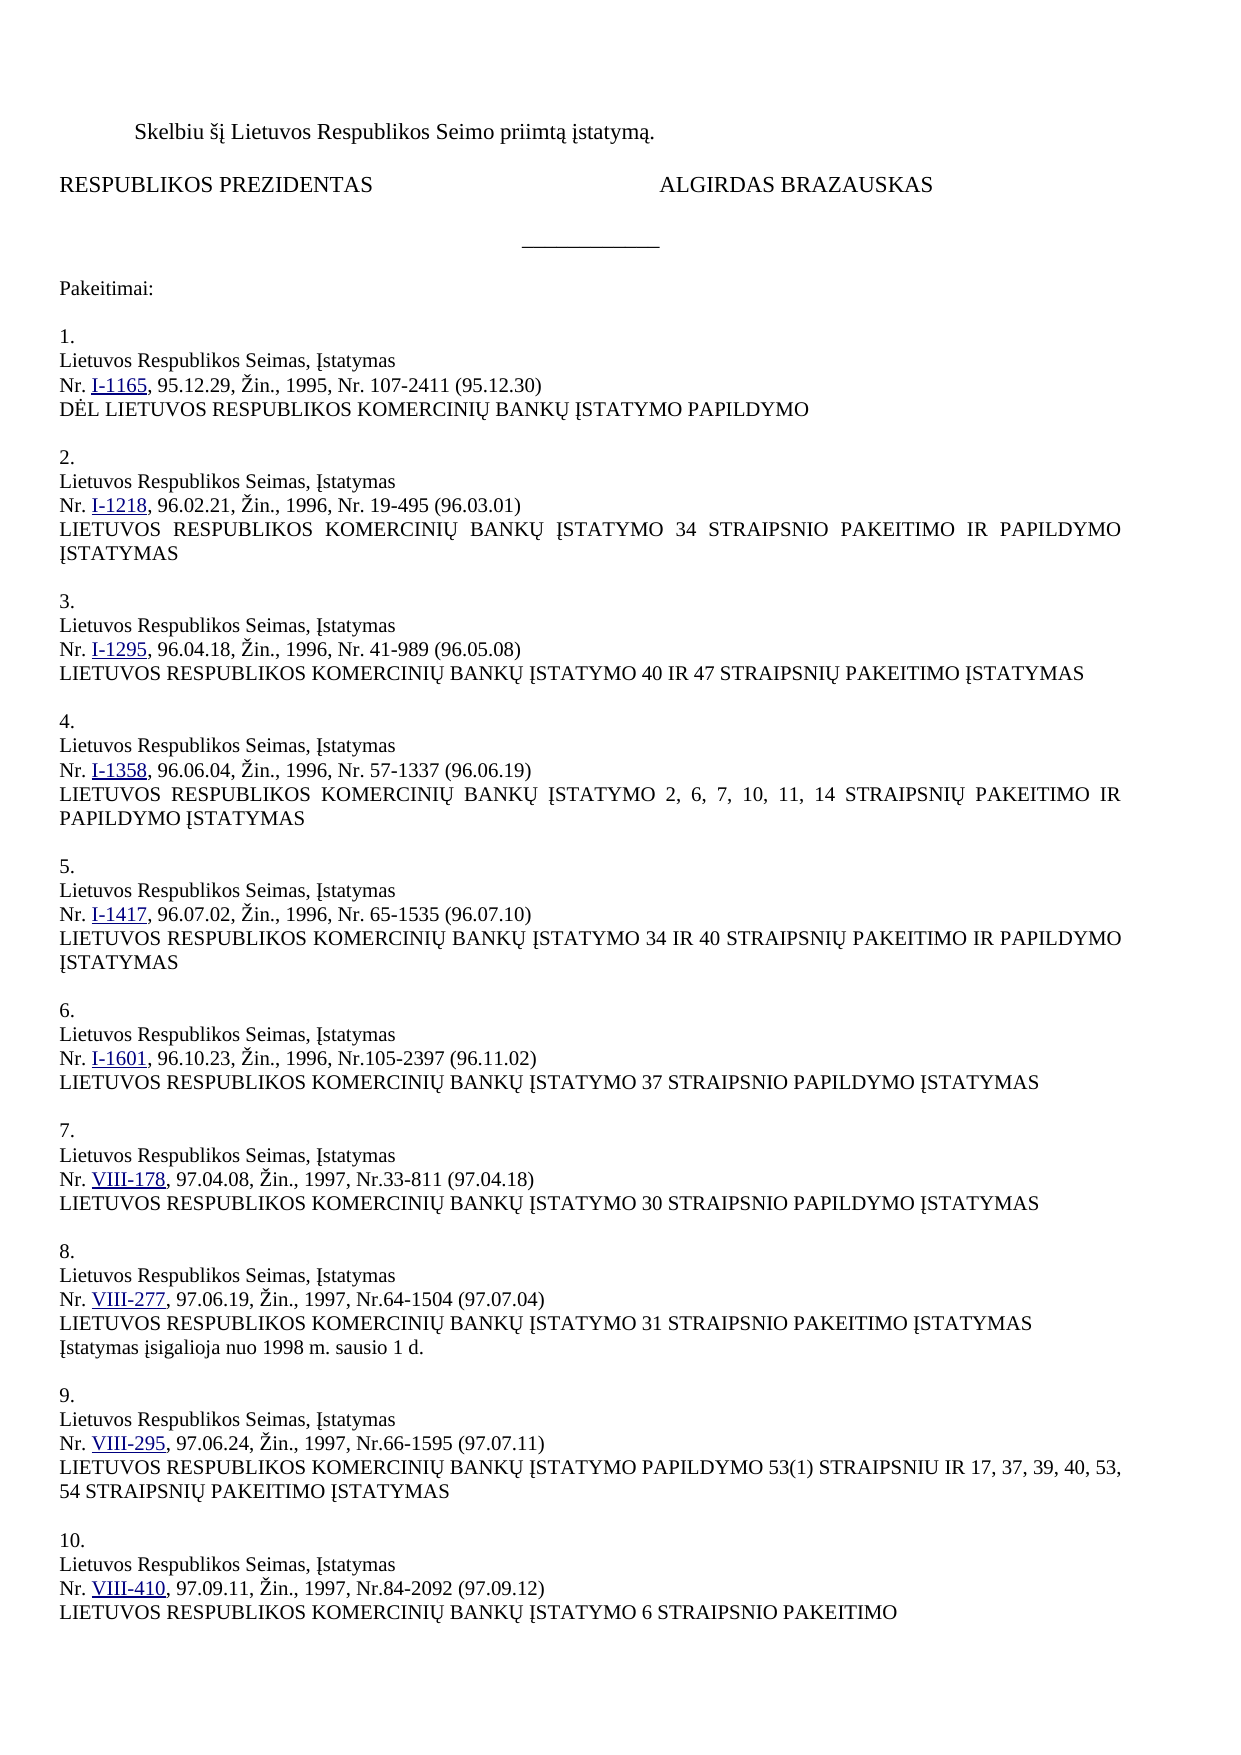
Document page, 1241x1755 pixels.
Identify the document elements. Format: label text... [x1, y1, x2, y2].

text Nr. I-1601, 96.10.23, Žin., 1996, Nr.105-2397 (96.11.02) [59, 1046, 1122, 1070]
text Lietuvos Respublikos Seimas, Įstatymas [59, 1142, 1122, 1167]
text Nr. I-1417, 96.07.02, Žin., 1996, Nr. 65-1535 (96.07.10) [59, 902, 1122, 926]
text Nr. VIII-178, 97.04.08, Žin., 1997, Nr.33-811 (97.04.18) [59, 1167, 1122, 1191]
text 1. [59, 324, 1122, 348]
text LIETUVOS RESPUBLIKOS KOMERCINIŲ BANKŲ ĮSTATYMO 6 STRAIPSNIO PAKEITIMO [59, 1600, 1122, 1624]
text Lietuvos Respublikos Seimas, Įstatymas [59, 878, 1122, 902]
text LIETUVOS RESPUBLIKOS KOMERCINIŲ BANKŲ ĮSTATYMO 2, 6, 7, 10, 11, 14 STRAIPSNIŲ PAKEITIMO IR PAPILDYMO ĮSTATYMAS [59, 782, 1122, 830]
text 4. [59, 709, 1122, 733]
text DĖL LIETUVOS RESPUBLIKOS KOMERCINIŲ BANKŲ ĮSTATYMO PAPILDYMO [59, 397, 1122, 421]
text Lietuvos Respublikos Seimas, Įstatymas [59, 1552, 1122, 1576]
text 5. [59, 854, 1122, 878]
text Lietuvos Respublikos Seimas, Įstatymas [59, 733, 1122, 757]
text Įstatymas įsigalioja nuo 1998 m. sausio 1 d. [59, 1335, 1122, 1359]
text LIETUVOS RESPUBLIKOS KOMERCINIŲ BANKŲ ĮSTATYMO 37 STRAIPSNIO PAPILDYMO ĮSTATYMAS [59, 1070, 1122, 1094]
text Skelbiu šį Lietuvos Respublikos Seimo priimtą įstatymą. [59, 118, 1122, 144]
text 9. [59, 1383, 1122, 1407]
text RESPUBLIKOS PREZIDENTAS ALGIRDAS BRAZAUSKAS [59, 171, 1122, 197]
text 3. [59, 589, 1122, 613]
text Nr. VIII-277, 97.06.19, Žin., 1997, Nr.64-1504 (97.07.04) [59, 1287, 1122, 1311]
text LIETUVOS RESPUBLIKOS KOMERCINIŲ BANKŲ ĮSTATYMO 34 STRAIPSNIO PAKEITIMO IR PAPILDYMO ĮSTATYMAS [59, 517, 1122, 565]
text Nr. I-1295, 96.04.18, Žin., 1996, Nr. 41-989 (96.05.08) [59, 637, 1122, 661]
text 10. [59, 1527, 1122, 1552]
text Nr. I-1165, 95.12.29, Žin., 1995, Nr. 107-2411 (95.12.30) [59, 372, 1122, 397]
text 7. [59, 1118, 1122, 1142]
text 2. [59, 445, 1122, 469]
text Lietuvos Respublikos Seimas, Įstatymas [59, 613, 1122, 637]
text Pakeitimai: [59, 276, 1122, 300]
text LIETUVOS RESPUBLIKOS KOMERCINIŲ BANKŲ ĮSTATYMO 40 IR 47 STRAIPSNIŲ PAKEITIMO ĮSTATYMAS [59, 661, 1122, 685]
text Lietuvos Respublikos Seimas, Įstatymas [59, 1263, 1122, 1287]
text LIETUVOS RESPUBLIKOS KOMERCINIŲ BANKŲ ĮSTATYMO 34 IR 40 STRAIPSNIŲ PAKEITIMO IR PAPILDYMO ĮSTATYMAS [59, 926, 1122, 974]
text LIETUVOS RESPUBLIKOS KOMERCINIŲ BANKŲ ĮSTATYMO 30 STRAIPSNIO PAPILDYMO ĮSTATYMAS [59, 1191, 1122, 1215]
text ____________ [59, 223, 1122, 250]
text Nr. I-1218, 96.02.21, Žin., 1996, Nr. 19-495 (96.03.01) [59, 493, 1122, 517]
text Nr. VIII-410, 97.09.11, Žin., 1997, Nr.84-2092 (97.09.12) [59, 1576, 1122, 1600]
text 6. [59, 998, 1122, 1022]
text Lietuvos Respublikos Seimas, Įstatymas [59, 348, 1122, 372]
text 8. [59, 1239, 1122, 1263]
text Nr. VIII-295, 97.06.24, Žin., 1997, Nr.66-1595 (97.07.11) [59, 1431, 1122, 1455]
text Lietuvos Respublikos Seimas, Įstatymas [59, 1022, 1122, 1046]
text LIETUVOS RESPUBLIKOS KOMERCINIŲ BANKŲ ĮSTATYMO PAPILDYMO 53(1) STRAIPSNIU IR 17, 37, 39, 40, 53, 54 STRAIPSNIŲ PAKEITIMO ĮSTATYMAS [59, 1455, 1122, 1503]
text Nr. I-1358, 96.06.04, Žin., 1996, Nr. 57-1337 (96.06.19) [59, 757, 1122, 782]
text Lietuvos Respublikos Seimas, Įstatymas [59, 469, 1122, 493]
text Lietuvos Respublikos Seimas, Įstatymas [59, 1407, 1122, 1431]
text LIETUVOS RESPUBLIKOS KOMERCINIŲ BANKŲ ĮSTATYMO 31 STRAIPSNIO PAKEITIMO ĮSTATYMAS [59, 1311, 1122, 1335]
